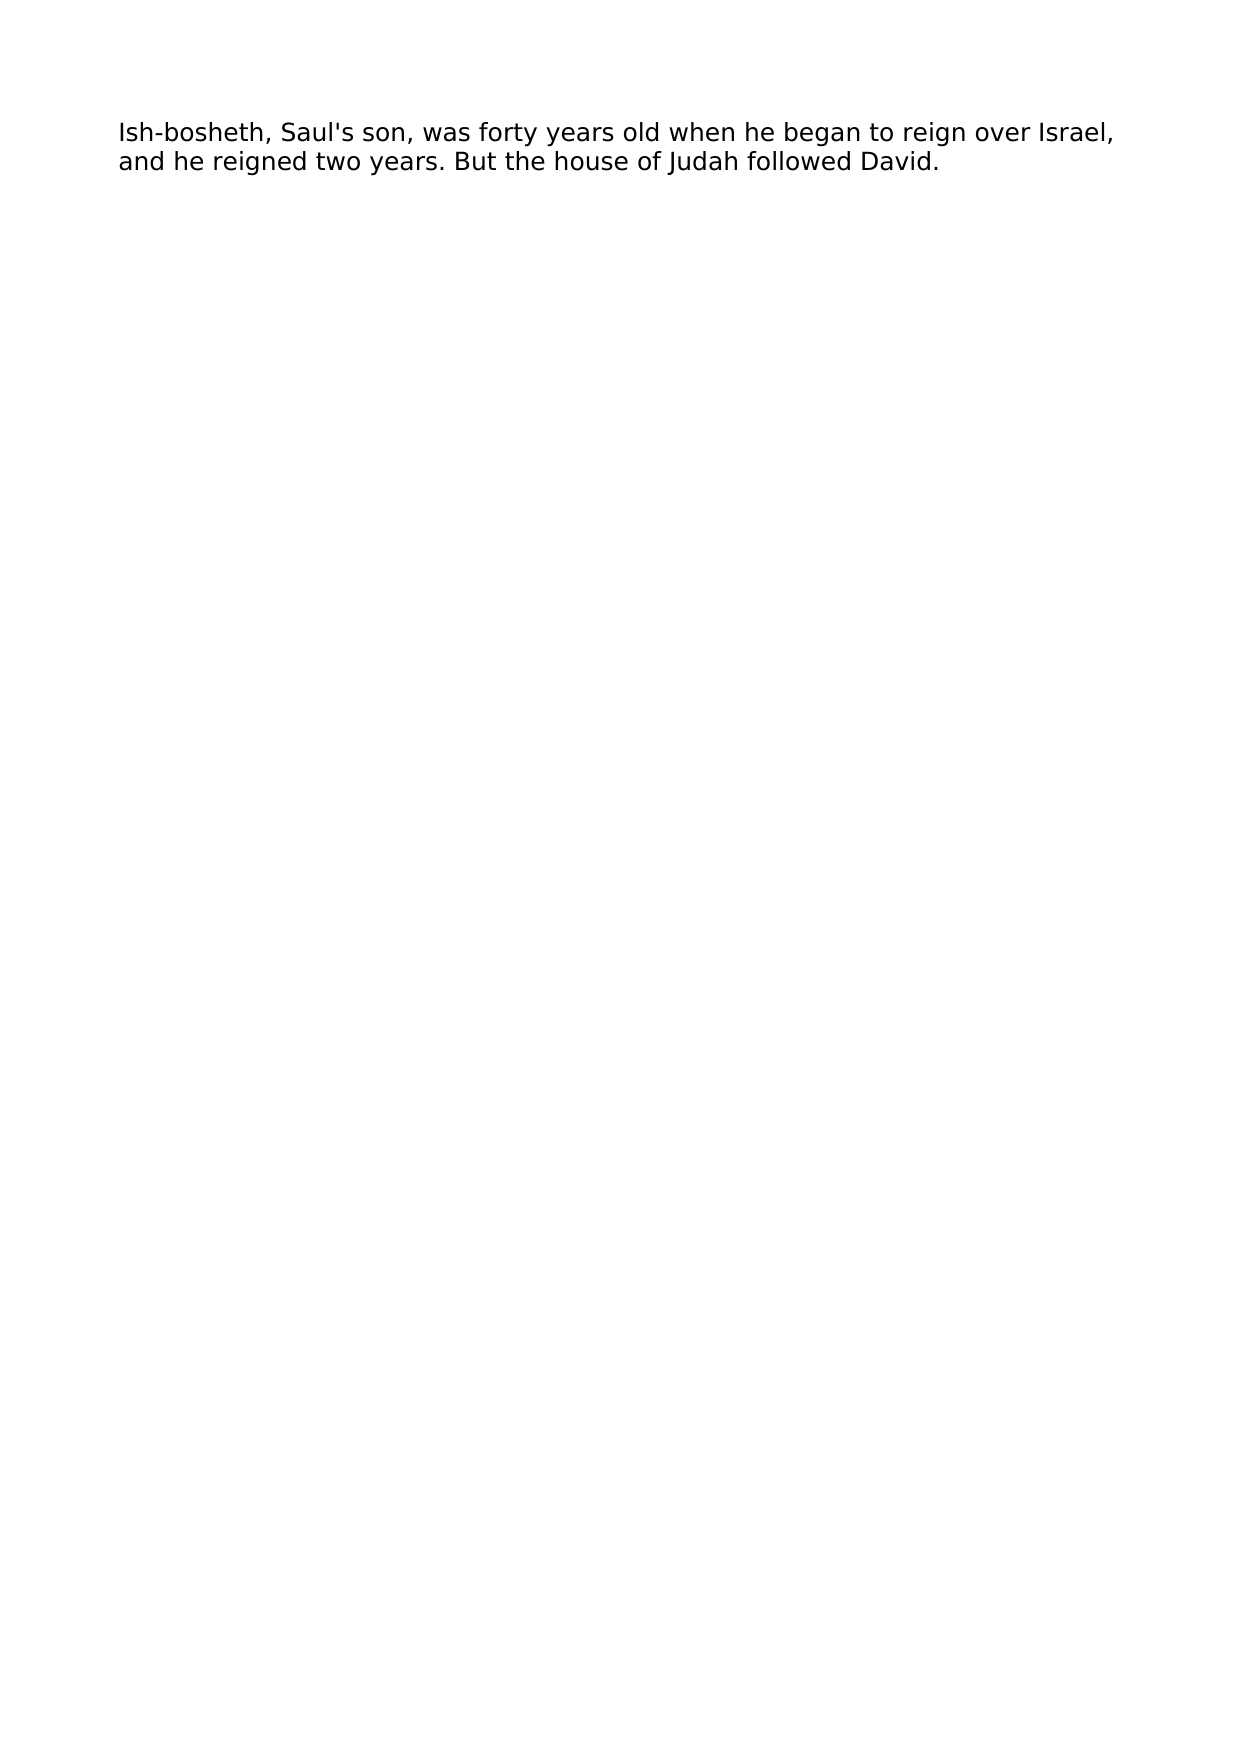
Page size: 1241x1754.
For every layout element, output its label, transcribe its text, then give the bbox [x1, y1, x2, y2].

text Ish-bosheth, Saul's son, was forty years old when he began to reign over Israel, and he reigned two years. But the house of Judah followed David. [118, 118, 1122, 176]
